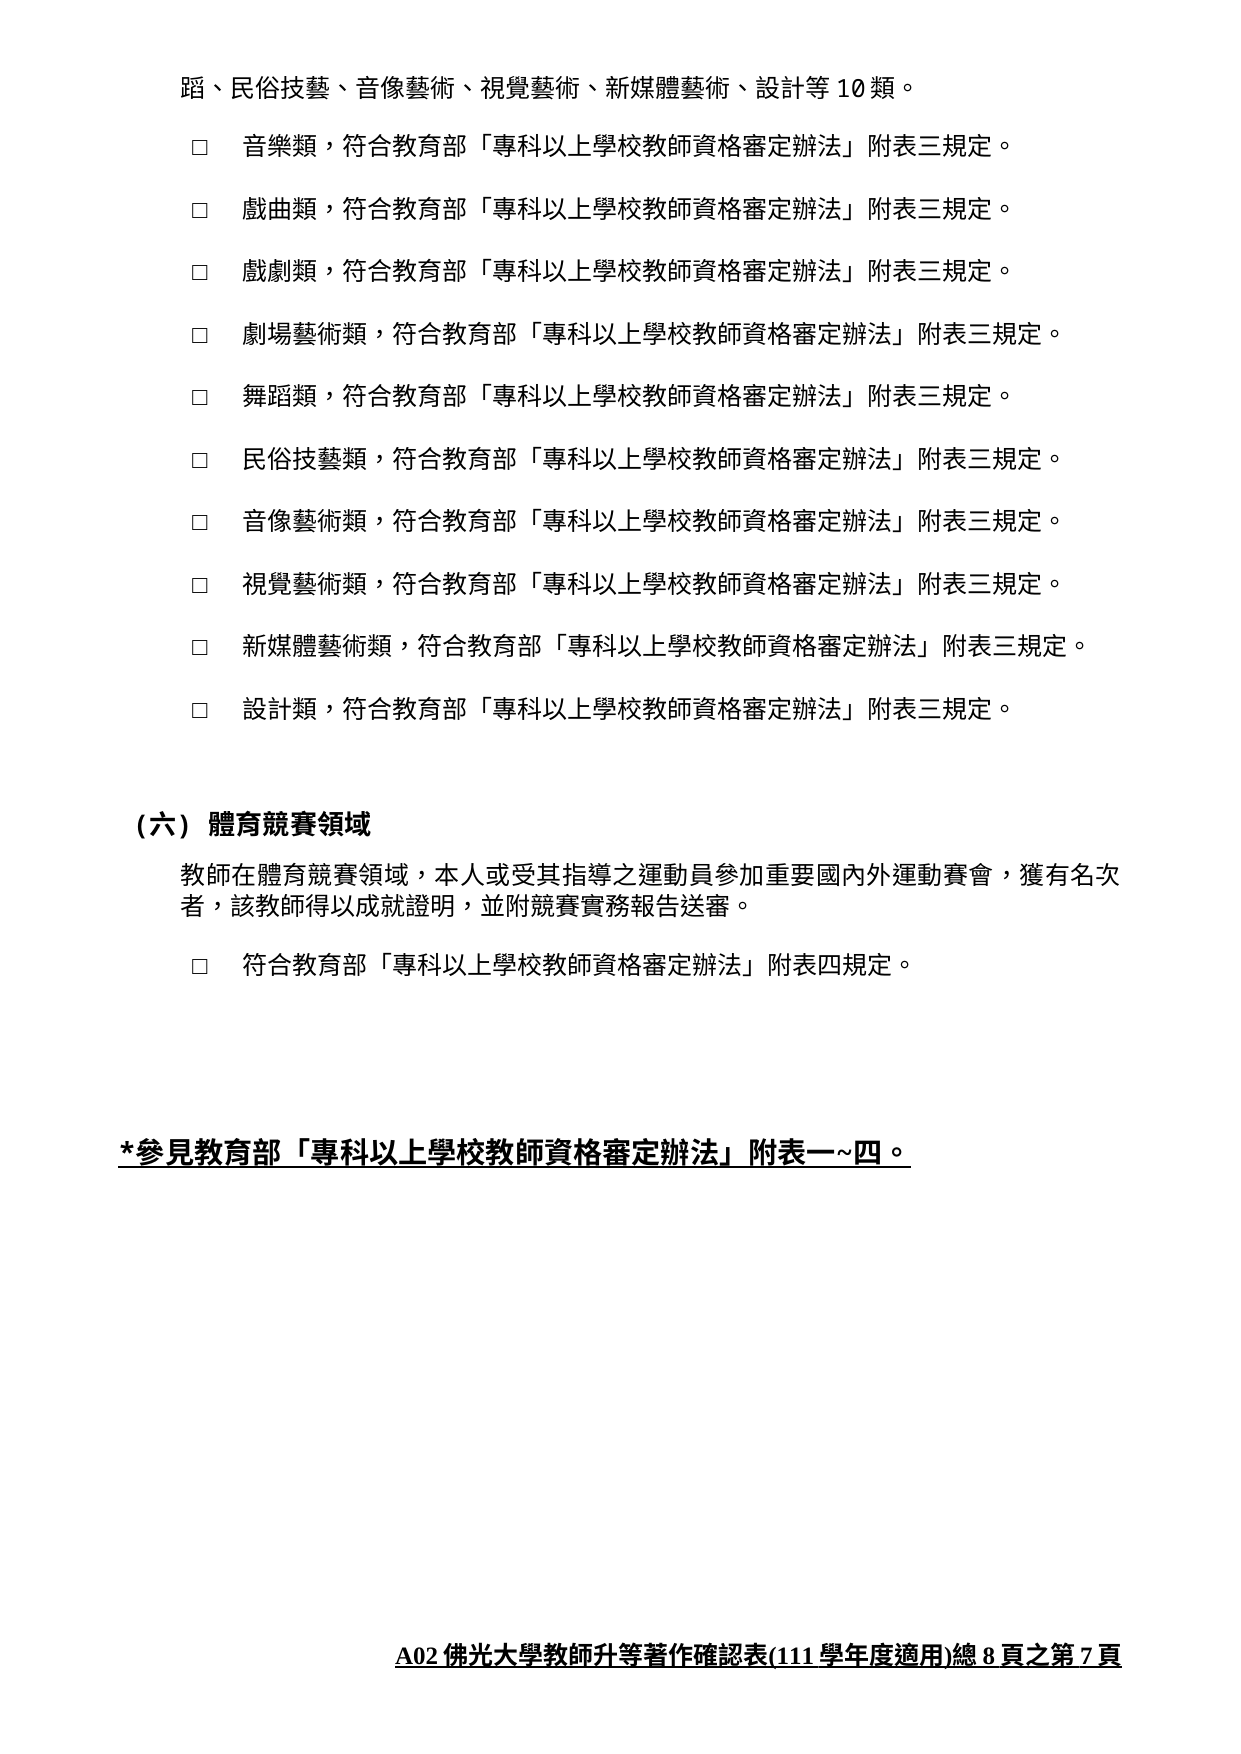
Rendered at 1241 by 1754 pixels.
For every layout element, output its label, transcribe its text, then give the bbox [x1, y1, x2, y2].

list 民俗技藝類，符合教育部「專科以上學校教師資格審定辦法」附表三規定。 [192, 416, 1122, 478]
list 設計類，符合教育部「專科以上學校教師資格審定辦法」附表三規定。 [192, 666, 1122, 728]
list 音像藝術類，符合教育部「專科以上學校教師資格審定辦法」附表三規定。 [192, 478, 1122, 541]
text *參見教育部「專科以上學校教師資格審定辦法」附表一~四。 [118, 1109, 1122, 1172]
list 戲劇類，符合教育部「專科以上學校教師資格審定辦法」附表三規定。 [192, 228, 1122, 291]
text 蹈、民俗技藝、音像藝術、視覺藝術、新媒體藝術、設計等10類。 [181, 72, 1122, 103]
list 舞蹈類，符合教育部「專科以上學校教師資格審定辦法」附表三規定。 [192, 353, 1122, 416]
list 符合教育部「專科以上學校教師資格審定辦法」附表四規定。 [192, 922, 1122, 984]
list 新媒體藝術類，符合教育部「專科以上學校教師資格審定辦法」附表三規定。 [192, 603, 1122, 666]
text (六) 體育競賽領域 [118, 809, 1122, 841]
list 戲曲類，符合教育部「專科以上學校教師資格審定辦法」附表三規定。 [192, 166, 1122, 228]
list 劇場藝術類，符合教育部「專科以上學校教師資格審定辦法」附表三規定。 [192, 291, 1122, 353]
text 教師在體育競賽領域，本人或受其指導之運動員參加重要國內外運動賽會，獲有名次者，該教師得以成就證明，並附競賽實務報告送審。 [181, 859, 1122, 922]
list 音樂類，符合教育部「專科以上學校教師資格審定辦法」附表三規定。 [192, 103, 1122, 166]
list 視覺藝術類，符合教育部「專科以上學校教師資格審定辦法」附表三規定。 [192, 541, 1122, 603]
